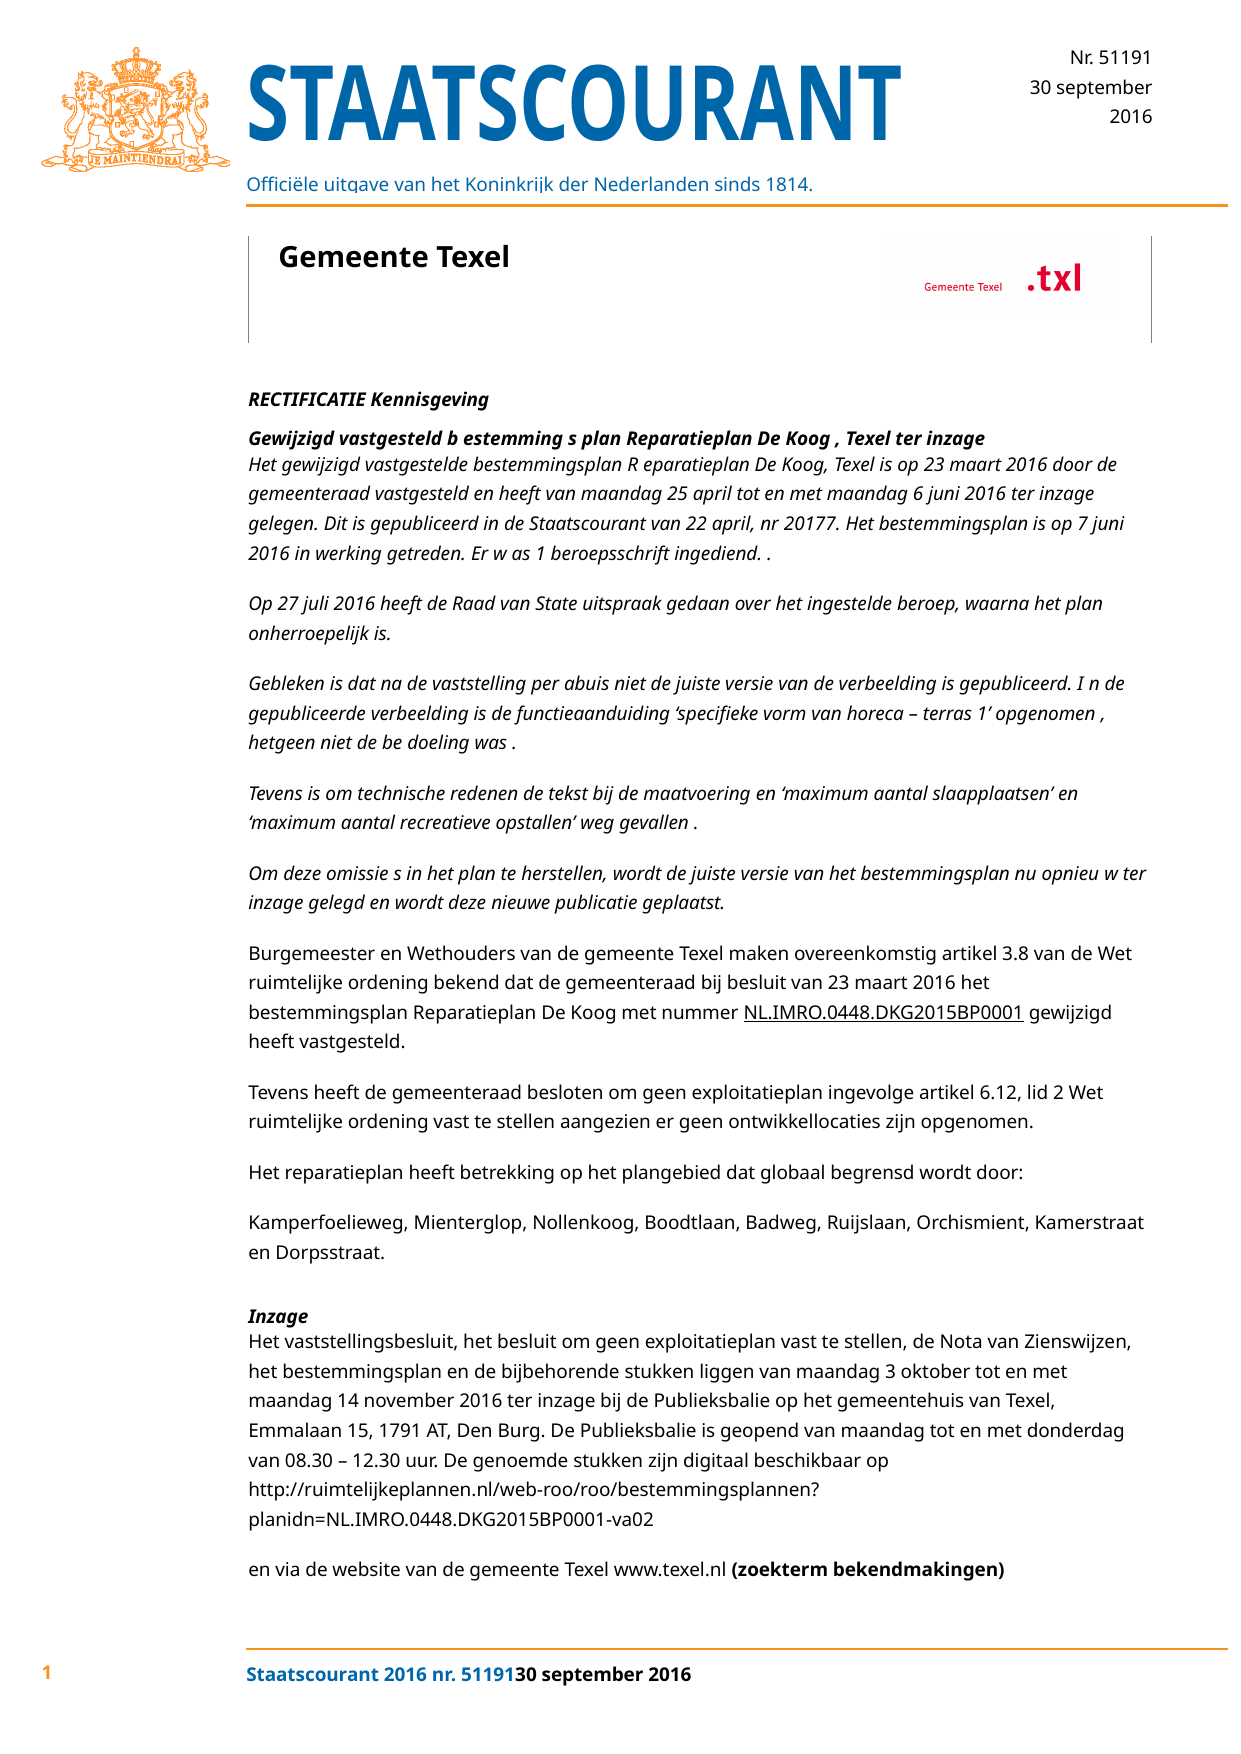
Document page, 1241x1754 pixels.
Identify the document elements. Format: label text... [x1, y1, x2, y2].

text Het gewijzigd vastgestelde bestemmingsplan R eparatieplan De Koog, Texel is op 23 maart 2016 door de gemeenteraad vastgesteld en heeft van maandag 25 april tot en met maandag 6 juni 2016 ter inzage gelegen. Dit is gepubliceerd in de Staatscourant van 22 april, nr 20177. Het bestemmingsplan is op 7 juni 2016 in werking getreden. Er w as 1 beroepsschrift ingediend. . [248, 451, 1152, 565]
text Gewijzigd vastgesteld b estemming s plan Reparatieplan De Koog , Texel ter inzage [248, 425, 1152, 451]
text Tevens is om technische redenen de tekst bij de maatvoering en ‘maximum aantal slaapplaatsen’ en ‘maximum aantal recreatieve opstallen’ weg gevallen . [248, 780, 1152, 835]
table_header Gemeente Texel [249, 236, 850, 343]
picture [41, 47, 231, 172]
text RECTIFICATIE Kennisgeving [248, 386, 1152, 412]
text Tevens heeft de gemeenteraad besloten om geen exploitatieplan ingevolge artikel 6.12, lid 2 Wet ruimtelijke ordening vast te stellen aangezien er geen ontwikkellocaties zijn opgenomen. [248, 1079, 1152, 1134]
text Inzage [248, 1303, 1152, 1328]
picture [882, 236, 1119, 318]
text Kamperfoelieweg, Mienterglop, Nollenkoog, Boodtlaan, Badweg, Ruijslaan, Orchismient, Kamerstraat en Dorpsstraat. [248, 1209, 1152, 1264]
text Om deze omissie s in het plan te herstellen, wordt de juiste versie van het bestemmingsplan nu opnieu w ter inzage gelegd en wordt deze nieuwe publicatie geplaatst. [248, 860, 1152, 915]
text Het vaststellingsbesluit, het besluit om geen exploitatieplan vast te stellen, de Nota van Zienswijzen, het bestemmingsplan en de bijbehorende stukken liggen van maandag 3 oktober tot en met maandag 14 november 2016 ter inzage bij de Publieksbalie op het gemeentehuis van Texel, Emmalaan 15, 1791 AT, Den Burg. De Publieksbalie is geopend van maandag tot en met donderdag van 08.30 – 12.30 uur. De genoemde stukken zijn digitaal beschikbaar op http://ruimtelijkeplannen.nl/web-roo/roo/bestemmingsplannen?planidn=NL.IMRO.0448.DKG2015BP0001-va02 [248, 1328, 1152, 1532]
text Burgemeester en Wethouders van de gemeente Texel maken overeenkomstig artikel 3.8 van de Wet ruimtelijke ordening bekend dat de gemeenteraad bij besluit van 23 maart 2016 het bestemmingsplan Reparatieplan De Koog met nummer NL.IMRO.0448.DKG2015BP0001 gewijzigd heeft vastgesteld. [248, 940, 1152, 1054]
text Op 27 juli 2016 heeft de Raad van State uitspraak gedaan over het ingestelde beroep, waarna het plan onherroepelijk is. [248, 590, 1152, 645]
text Het reparatieplan heeft betrekking op het plangebied dat globaal begrensd wordt door: [248, 1159, 1152, 1184]
text Gebleken is dat na de vaststelling per abuis niet de juiste versie van de verbeelding is gepubliceerd. I n de gepubliceerde verbeelding is de functieaanduiding ‘specifieke vorm van horeca – terras 1’ opgenomen , hetgeen niet de be doeling was . [248, 670, 1152, 755]
table_header [850, 236, 1151, 343]
text en via de website van de gemeente Texel www.texel.nl (zoekterm bekendmakingen) [248, 1556, 1152, 1582]
